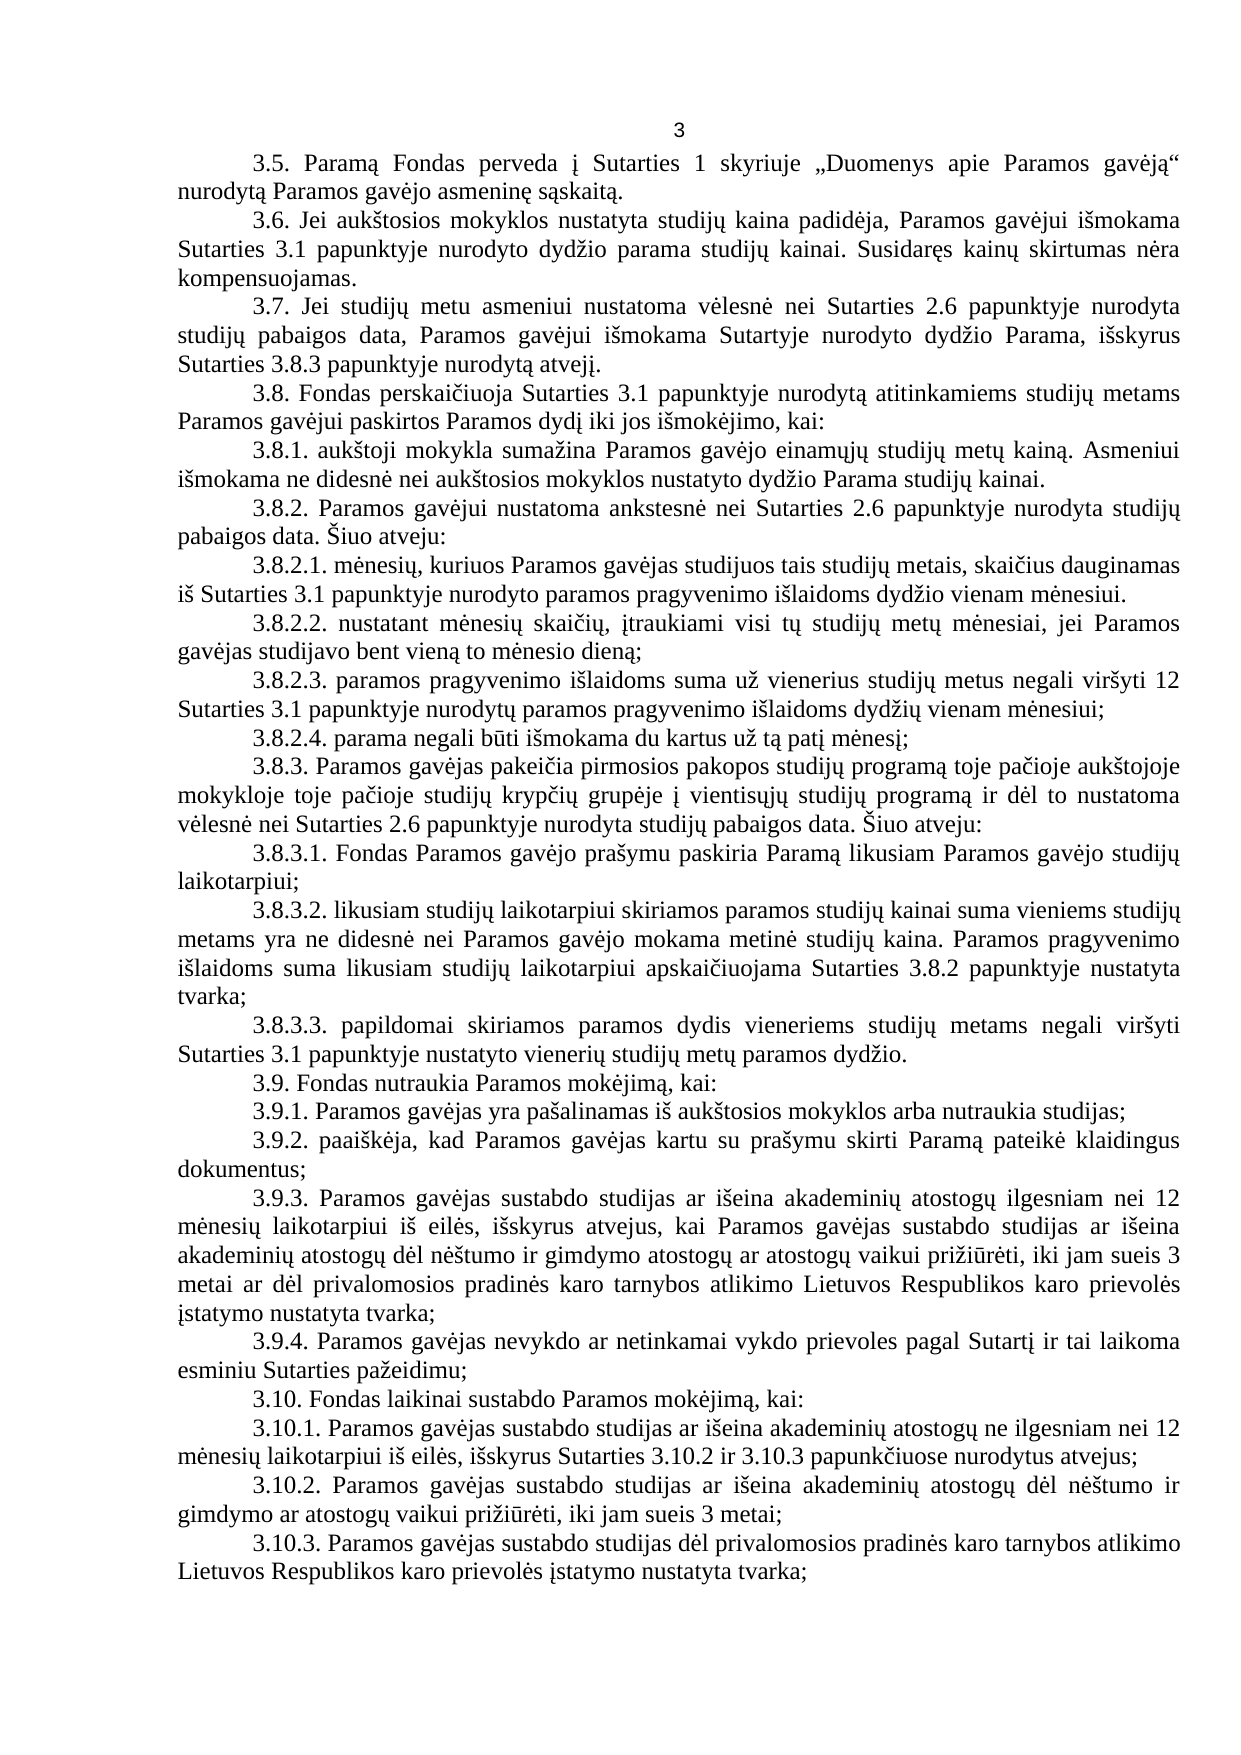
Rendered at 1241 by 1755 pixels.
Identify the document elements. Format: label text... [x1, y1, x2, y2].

text 3.6. Jei aukštosios mokyklos nustatyta studijų kaina padidėja, Paramos gavėjui išmokama Sutarties 3.1 papunktyje nurodyto dydžio parama studijų kainai. Susidaręs kainų skirtumas nėra kompensuojamas. [177, 205, 1181, 291]
text 3.8.2.2. nustatant mėnesių skaičių, įtraukiami visi tų studijų metų mėnesiai, jei Paramos gavėjas studijavo bent vieną to mėnesio dieną; [177, 608, 1181, 665]
text 3.10.2. Paramos gavėjas sustabdo studijas ar išeina akademinių atostogų dėl nėštumo ir gimdymo ar atostogų vaikui prižiūrėti, iki jam sueis 3 metai; [177, 1470, 1181, 1528]
text 3.8. Fondas perskaičiuoja Sutarties 3.1 papunktyje nurodytą atitinkamiems studijų metams Paramos gavėjui paskirtos Paramos dydį iki jos išmokėjimo, kai: [177, 378, 1181, 435]
text 3.8.3. Paramos gavėjas pakeičia pirmosios pakopos studijų programą toje pačioje aukštojoje mokykloje toje pačioje studijų krypčių grupėje į vientisųjų studijų programą ir dėl to nustatoma vėlesnė nei Sutarties 2.6 papunktyje nurodyta studijų pabaigos data. Šiuo atveju: [177, 751, 1181, 838]
text 3.8.2.4. parama negali būti išmokama du kartus už tą patį mėnesį; [177, 723, 1181, 751]
text 3.8.1. aukštoji mokykla sumažina Paramos gavėjo einamųjų studijų metų kainą. Asmeniui išmokama ne didesnė nei aukštosios mokyklos nustatyto dydžio Parama studijų kainai. [177, 435, 1181, 493]
text 3.9.3. Paramos gavėjas sustabdo studijas ar išeina akademinių atostogų ilgesniam nei 12 mėnesių laikotarpiui iš eilės, išskyrus atvejus, kai Paramos gavėjas sustabdo studijas ar išeina akademinių atostogų dėl nėštumo ir gimdymo atostogų ar atostogų vaikui prižiūrėti, iki jam sueis 3 metai ar dėl privalomosios pradinės karo tarnybos atlikimo Lietuvos Respublikos karo prievolės įstatymo nustatyta tvarka; [177, 1183, 1181, 1326]
text 3.10.1. Paramos gavėjas sustabdo studijas ar išeina akademinių atostogų ne ilgesniam nei 12 mėnesių laikotarpiui iš eilės, išskyrus Sutarties 3.10.2 ir 3.10.3 papunkčiuose nurodytus atvejus; [177, 1413, 1181, 1470]
text 3.7. Jei studijų metu asmeniui nustatoma vėlesnė nei Sutarties 2.6 papunktyje nurodyta studijų pabaigos data, Paramos gavėjui išmokama Sutartyje nurodyto dydžio Parama, išskyrus Sutarties 3.8.3 papunktyje nurodytą atvejį. [177, 291, 1181, 378]
text 3.8.2.3. paramos pragyvenimo išlaidoms suma už vienerius studijų metus negali viršyti 12 Sutarties 3.1 papunktyje nurodytų paramos pragyvenimo išlaidoms dydžių vienam mėnesiui; [177, 665, 1181, 723]
text 3.8.3.2. likusiam studijų laikotarpiui skiriamos paramos studijų kainai suma vieniems studijų metams yra ne didesnė nei Paramos gavėjo mokama metinė studijų kaina. Paramos pragyvenimo išlaidoms suma likusiam studijų laikotarpiui apskaičiuojama Sutarties 3.8.2 papunktyje nustatyta tvarka; [177, 895, 1181, 1010]
text 3.8.2.1. mėnesių, kuriuos Paramos gavėjas studijuos tais studijų metais, skaičius dauginamas iš Sutarties 3.1 papunktyje nurodyto paramos pragyvenimo išlaidoms dydžio vienam mėnesiui. [177, 550, 1181, 608]
text 3.9.1. Paramos gavėjas yra pašalinamas iš aukštosios mokyklos arba nutraukia studijas; [177, 1096, 1181, 1125]
text 3.5. Paramą Fondas perveda į Sutarties 1 skyriuje „Duomenys apie Paramos gavėją“ nurodytą Paramos gavėjo asmeninę sąskaitą. [177, 148, 1181, 205]
text 3.8.3.3. papildomai skiriamos paramos dydis vieneriems studijų metams negali viršyti Sutarties 3.1 papunktyje nustatyto vienerių studijų metų paramos dydžio. [177, 1010, 1181, 1068]
text 3.9.4. Paramos gavėjas nevykdo ar netinkamai vykdo prievoles pagal Sutartį ir tai laikoma esminiu Sutarties pažeidimu; [177, 1326, 1181, 1384]
text 3.9. Fondas nutraukia Paramos mokėjimą, kai: [177, 1068, 1181, 1096]
text 3.10. Fondas laikinai sustabdo Paramos mokėjimą, kai: [177, 1384, 1181, 1413]
text 3.9.2. paaiškėja, kad Paramos gavėjas kartu su prašymu skirti Paramą pateikė klaidingus dokumentus; [177, 1125, 1181, 1183]
text 3.8.3.1. Fondas Paramos gavėjo prašymu paskiria Paramą likusiam Paramos gavėjo studijų laikotarpiui; [177, 838, 1181, 895]
text 3.8.2. Paramos gavėjui nustatoma ankstesnė nei Sutarties 2.6 papunktyje nurodyta studijų pabaigos data. Šiuo atveju: [177, 493, 1181, 550]
text 3.10.3. Paramos gavėjas sustabdo studijas dėl privalomosios pradinės karo tarnybos atlikimo Lietuvos Respublikos karo prievolės įstatymo nustatyta tvarka; [177, 1528, 1181, 1585]
